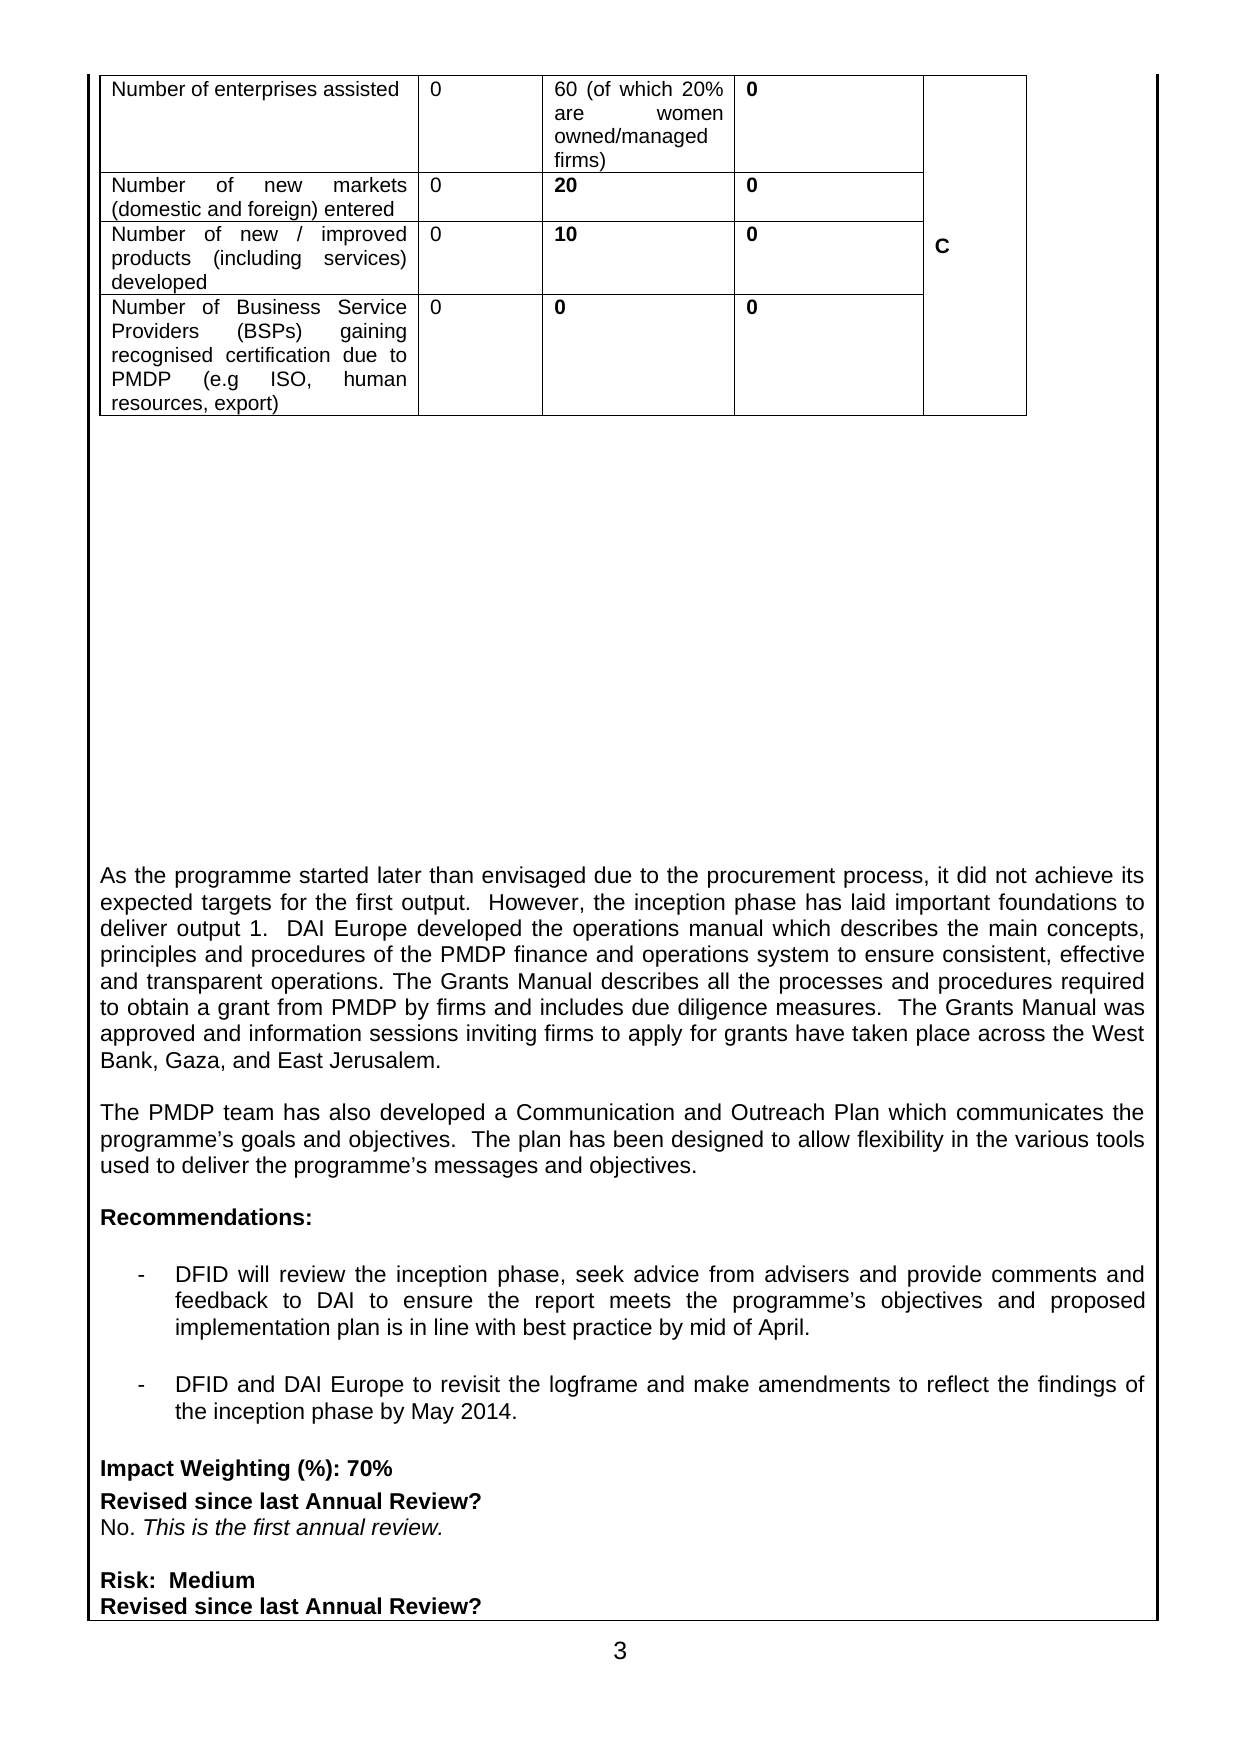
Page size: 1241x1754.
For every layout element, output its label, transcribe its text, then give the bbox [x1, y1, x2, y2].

table_cell 0 [735, 76, 923, 172]
table_cell 0 [735, 295, 923, 415]
table_cell 0 [543, 295, 734, 415]
table_cell 10 [543, 222, 734, 294]
table_cell Number of new markets (domestic and foreign) entered [101, 173, 418, 221]
table_cell 0 [419, 173, 542, 221]
table_cell C [924, 76, 1026, 415]
table_cell 0 [419, 222, 542, 294]
table_cell 20 [543, 173, 734, 221]
table_cell 0 [419, 295, 542, 415]
table_cell 0 [735, 222, 923, 294]
table_cell 0 [735, 173, 923, 221]
table_cell Recommendations: DFID will review the inception phase, seek advice from advisers and provide comments and feedback to DAI to ensure the report meets the programme’s objectives and proposed implementation plan is in line with best practice by mid of April. DFID and DAI Europe to revisit the logframe and make amendments to reflect the findings of the inception phase by May 2014. Impact Weighting (%): 70% Revised since last Annual Review? No. This is the first annual review. Risk: Medium Revised since last Annual Review? [90, 1179, 1156, 1620]
table_cell Number of new / improved products (including services) developed [101, 222, 418, 294]
table_cell 60 (of which 20% are women owned/managed firms) [543, 76, 734, 172]
table_cell As the programme started later than envisaged due to the procurement process, it did not achieve its expected targets for the first output. However, the inception phase has laid important foundations to deliver output 1. DAI Europe developed the operations manual which describes the main concepts, principles and procedures of the PMDP finance and operations system to ensure consistent, effective and transparent operations. The Grants Manual describes all the processes and procedures required to obtain a grant from PMDP by firms and includes due diligence measures. The Grants Manual was approved and information sessions inviting firms to apply for grants have taken place across the West Bank, Gaza, and East Jerusalem. The PMDP team has also developed a Communication and Outreach Plan which communicates the programme’s goals and objectives. The plan has been designed to allow flexibility in the various tools used to deliver the programme’s messages and objectives. [90, 74, 1156, 1178]
table_cell Number of enterprises assisted [101, 76, 418, 172]
table_cell Number of Business Service Providers (BSPs) gaining recognised certification due to PMDP (e.g ISO, human resources, export) [101, 295, 418, 415]
table_cell 0 [419, 76, 542, 172]
